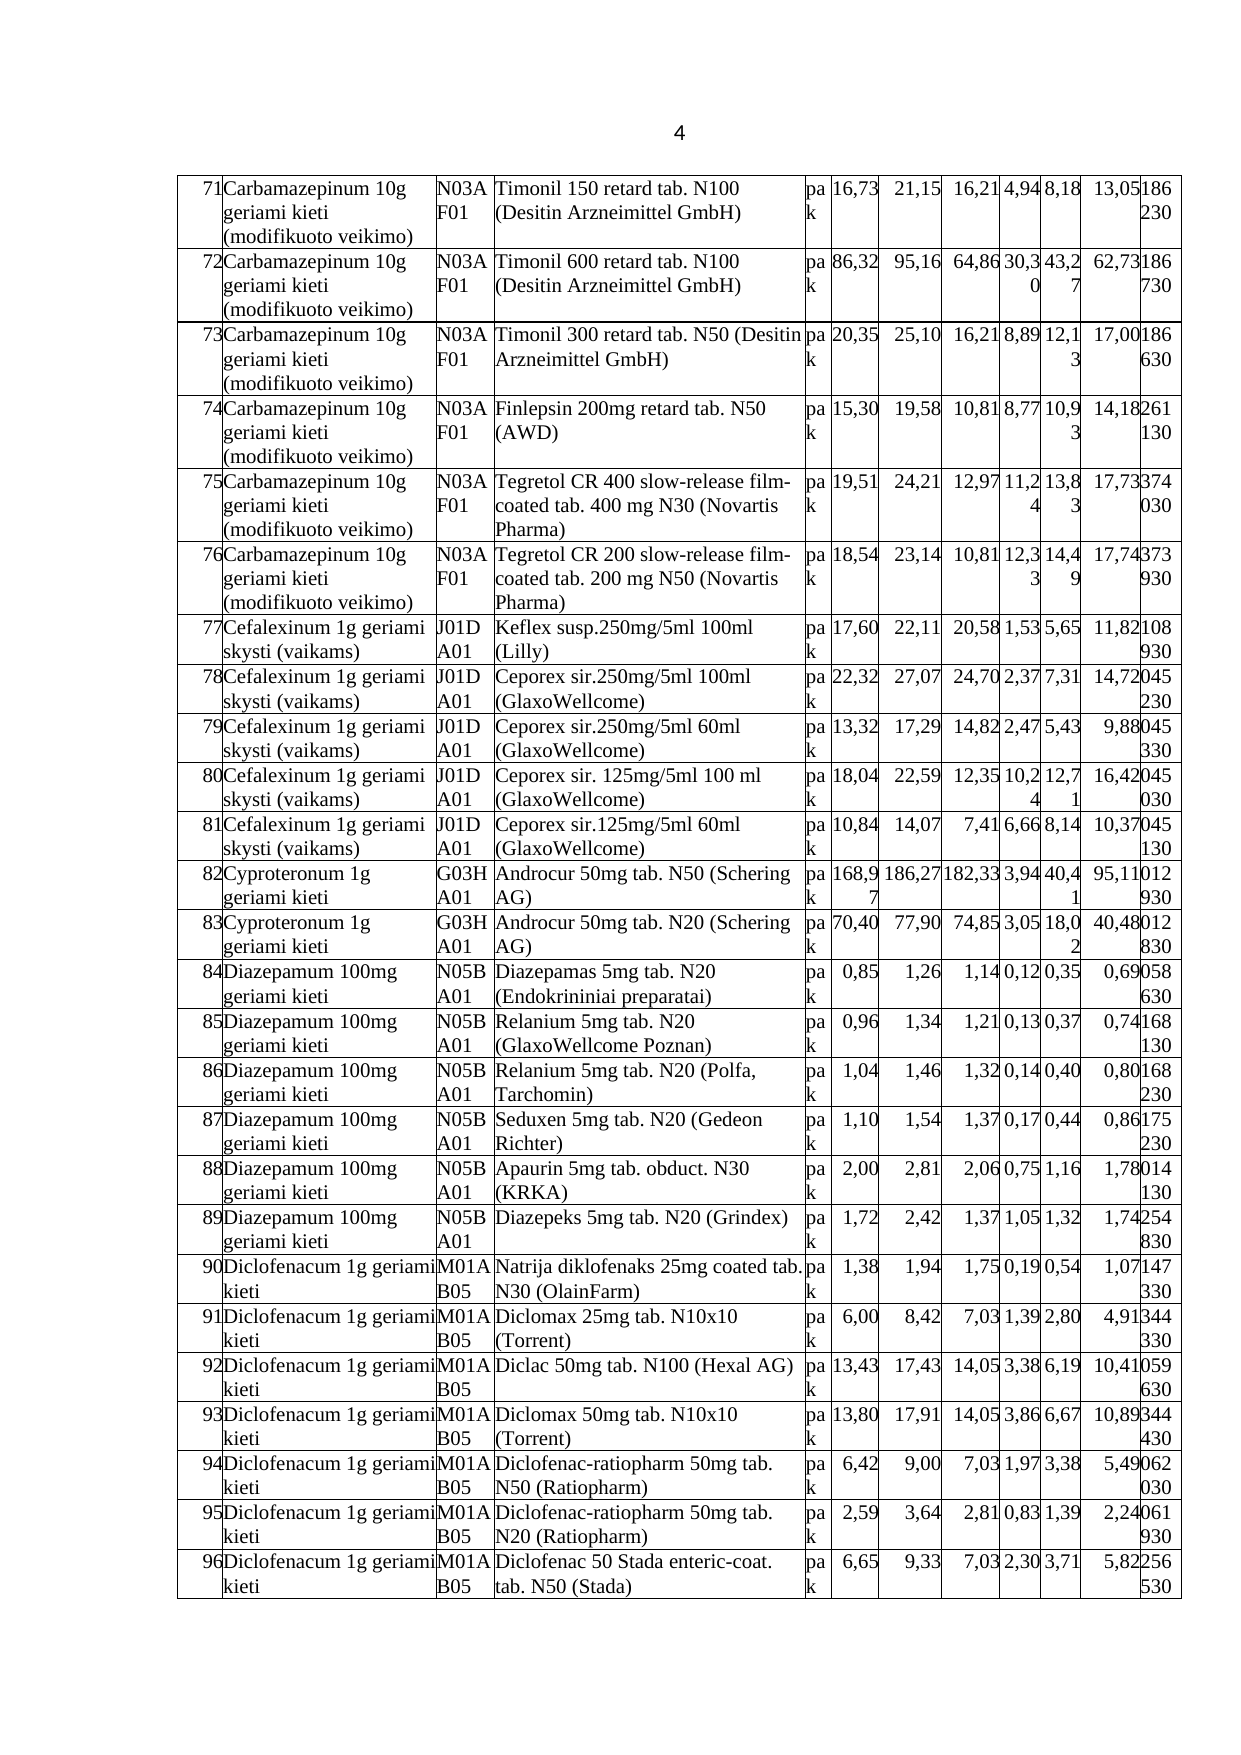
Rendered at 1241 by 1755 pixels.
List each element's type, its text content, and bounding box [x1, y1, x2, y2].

table_cell 3,64 [879, 1500, 941, 1548]
table_cell 1,39 [1000, 1304, 1040, 1352]
table_cell M01AB05 [437, 1353, 494, 1401]
table_cell Relanium 5mg tab. N20 (Polfa, Tarchomin) [495, 1058, 805, 1106]
table_cell Natrija diklofenaks 25mg coated tab. N30 (OlainFarm) [495, 1255, 805, 1303]
table_cell 0,85 [832, 960, 878, 1008]
table_cell 12,35 [942, 763, 999, 811]
table_cell 168,97 [832, 861, 878, 909]
table_cell 1,16 [1041, 1156, 1080, 1204]
table_cell 16,21 [942, 323, 999, 394]
table_cell 2,24 [1081, 1500, 1140, 1548]
table_cell Diazepamum 100mg geriami kieti [223, 1107, 436, 1155]
table_cell 22,11 [879, 615, 941, 663]
table_cell pak [806, 1353, 831, 1401]
table_cell 1,21 [942, 1009, 999, 1057]
table_cell 1,75 [942, 1255, 999, 1303]
table_cell Diclomax 25mg tab. N10x10 (Torrent) [495, 1304, 805, 1352]
table_cell Keflex susp.250mg/5ml 100ml (Lilly) [495, 615, 805, 663]
table_cell 19,51 [832, 469, 878, 541]
table_cell Ceporex sir.250mg/5ml 60ml (GlaxoWellcome) [495, 714, 805, 762]
table_cell 79 [178, 714, 222, 762]
table_cell Diclofenacum 1g geriami kieti [223, 1550, 436, 1598]
table_cell 0,13 [1000, 1009, 1040, 1057]
table_cell 86,32 [832, 249, 878, 321]
table_cell 77 [178, 615, 222, 663]
table_cell M01AB05 [437, 1255, 494, 1303]
table_cell 3,86 [1000, 1402, 1040, 1450]
table_cell 90 [178, 1255, 222, 1303]
table_cell 1,37 [942, 1205, 999, 1253]
table_cell 147330 [1141, 1255, 1181, 1303]
table_cell 6,00 [832, 1304, 878, 1352]
table_cell 75 [178, 469, 222, 541]
table_cell 22,32 [832, 665, 878, 713]
table_cell 88 [178, 1156, 222, 1204]
table_cell 9,88 [1081, 714, 1140, 762]
table_cell 045030 [1141, 763, 1181, 811]
table_cell 10,37 [1081, 812, 1140, 860]
table_cell 10,81 [942, 542, 999, 614]
table_cell 12,97 [942, 469, 999, 541]
table_cell 062030 [1141, 1451, 1181, 1499]
table_cell 1,26 [879, 960, 941, 1008]
table_cell 83 [178, 910, 222, 958]
table_cell J01DA01 [437, 812, 494, 860]
table_cell pak [806, 1550, 831, 1598]
table_cell 045130 [1141, 812, 1181, 860]
table_cell Carbamazepinum 10g geriami kieti (modifikuoto veikimo) [223, 176, 436, 248]
table_cell 186630 [1141, 323, 1181, 394]
table_cell Carbamazepinum 10g geriami kieti (modifikuoto veikimo) [223, 249, 436, 321]
table_cell M01AB05 [437, 1500, 494, 1548]
table_cell 10,24 [1000, 763, 1040, 811]
table_cell 186730 [1141, 249, 1181, 321]
table_cell 12,33 [1000, 542, 1040, 614]
table_cell Diclomax 50mg tab. N10x10 (Torrent) [495, 1402, 805, 1450]
table_cell pak [806, 1009, 831, 1057]
table_cell 76 [178, 542, 222, 614]
table_cell N03AF01 [437, 469, 494, 541]
table_cell 71 [178, 176, 222, 248]
table_cell N03AF01 [437, 323, 494, 394]
table_cell Diclofenac 50 Stada enteric-coat. tab. N50 (Stada) [495, 1550, 805, 1598]
table_cell 012930 [1141, 861, 1181, 909]
table_cell J01DA01 [437, 763, 494, 811]
table_cell 10,84 [832, 812, 878, 860]
table_cell 5,82 [1081, 1550, 1140, 1598]
table_cell Timonil 150 retard tab. N100 (Desitin Arzneimittel GmbH) [495, 176, 805, 248]
table_cell 18,02 [1041, 910, 1080, 958]
table_cell N05BA01 [437, 1107, 494, 1155]
table_cell 0,17 [1000, 1107, 1040, 1155]
table_cell pak [806, 763, 831, 811]
table_cell 108930 [1141, 615, 1181, 663]
table_cell Diazepamum 100mg geriami kieti [223, 1156, 436, 1204]
table_cell N03AF01 [437, 176, 494, 248]
table_cell 1,94 [879, 1255, 941, 1303]
table_cell 182,33 [942, 861, 999, 909]
table_cell 7,03 [942, 1550, 999, 1598]
table_cell 344430 [1141, 1402, 1181, 1450]
table_cell 6,67 [1041, 1402, 1080, 1450]
table_cell 14,05 [942, 1353, 999, 1401]
table_cell 254830 [1141, 1205, 1181, 1253]
table_cell 10,41 [1081, 1353, 1140, 1401]
table_cell 168130 [1141, 1009, 1181, 1057]
table_cell N03AF01 [437, 396, 494, 468]
table_cell 73 [178, 323, 222, 394]
table_cell pak [806, 1304, 831, 1352]
table_cell 13,32 [832, 714, 878, 762]
table_cell 3,38 [1000, 1353, 1040, 1401]
table_cell 8,77 [1000, 396, 1040, 468]
table_cell 14,18 [1081, 396, 1140, 468]
table_cell Androcur 50mg tab. N50 (Schering AG) [495, 861, 805, 909]
table_cell N05BA01 [437, 1009, 494, 1057]
table_cell 0,37 [1041, 1009, 1080, 1057]
table_cell pak [806, 542, 831, 614]
table_cell 6,42 [832, 1451, 878, 1499]
table_cell 82 [178, 861, 222, 909]
table_cell 8,18 [1041, 176, 1080, 248]
table_cell 0,74 [1081, 1009, 1140, 1057]
table_cell 24,70 [942, 665, 999, 713]
table_cell 10,89 [1081, 1402, 1140, 1450]
table_cell 0,12 [1000, 960, 1040, 1008]
table_cell 1,38 [832, 1255, 878, 1303]
table_cell 86 [178, 1058, 222, 1106]
table_cell pak [806, 396, 831, 468]
table_cell N03AF01 [437, 249, 494, 321]
table_cell 78 [178, 665, 222, 713]
table_cell 18,54 [832, 542, 878, 614]
table_cell Diazepamum 100mg geriami kieti [223, 960, 436, 1008]
table_cell 13,80 [832, 1402, 878, 1450]
table_cell J01DA01 [437, 714, 494, 762]
table_cell 186230 [1141, 176, 1181, 248]
table_cell 373930 [1141, 542, 1181, 614]
table_cell 2,42 [879, 1205, 941, 1253]
table_cell 2,37 [1000, 665, 1040, 713]
table_cell 7,41 [942, 812, 999, 860]
table_cell 2,59 [832, 1500, 878, 1548]
table_cell 059630 [1141, 1353, 1181, 1401]
table_cell 2,81 [942, 1500, 999, 1548]
table_cell 5,65 [1041, 615, 1080, 663]
table_cell Androcur 50mg tab. N20 (Schering AG) [495, 910, 805, 958]
table_cell 24,21 [879, 469, 941, 541]
table_cell 5,43 [1041, 714, 1080, 762]
table_cell 3,71 [1041, 1550, 1080, 1598]
table_cell Diazepamum 100mg geriami kieti [223, 1058, 436, 1106]
table_cell 74,85 [942, 910, 999, 958]
table_cell 20,58 [942, 615, 999, 663]
table_cell Finlepsin 200mg retard tab. N50 (AWD) [495, 396, 805, 468]
table_cell 95 [178, 1500, 222, 1548]
table_cell 1,72 [832, 1205, 878, 1253]
table_cell 1,07 [1081, 1255, 1140, 1303]
table_cell 2,30 [1000, 1550, 1040, 1598]
table_cell 0,44 [1041, 1107, 1080, 1155]
table_cell pak [806, 861, 831, 909]
table_cell Diclofenacum 1g geriami kieti [223, 1304, 436, 1352]
table_cell 25,10 [879, 323, 941, 394]
table_cell pak [806, 1205, 831, 1253]
table_cell 0,69 [1081, 960, 1140, 1008]
table_cell 18,04 [832, 763, 878, 811]
table_cell 1,46 [879, 1058, 941, 1106]
table_cell G03HA01 [437, 861, 494, 909]
table_cell 0,40 [1041, 1058, 1080, 1106]
table_cell Diclofenacum 1g geriami kieti [223, 1451, 436, 1499]
table_cell pak [806, 910, 831, 958]
table_cell 6,19 [1041, 1353, 1080, 1401]
table_cell 1,39 [1041, 1500, 1080, 1548]
table_cell 0,35 [1041, 960, 1080, 1008]
table_cell 6,66 [1000, 812, 1040, 860]
table_cell M01AB05 [437, 1402, 494, 1450]
table_cell 0,75 [1000, 1156, 1040, 1204]
table_cell 11,82 [1081, 615, 1140, 663]
table_cell 2,06 [942, 1156, 999, 1204]
table_cell N05BA01 [437, 1058, 494, 1106]
table_cell Relanium 5mg tab. N20 (GlaxoWellcome Poznan) [495, 1009, 805, 1057]
table_cell 19,58 [879, 396, 941, 468]
table_cell 0,83 [1000, 1500, 1040, 1548]
table_cell 93 [178, 1402, 222, 1450]
table_cell 7,03 [942, 1451, 999, 1499]
table_cell 058630 [1141, 960, 1181, 1008]
table_cell 16,21 [942, 176, 999, 248]
table_cell pak [806, 1402, 831, 1450]
table_cell Cyproteronum 1g geriami kieti [223, 861, 436, 909]
table_cell 17,91 [879, 1402, 941, 1450]
table_cell Diclac 50mg tab. N100 (Hexal AG) [495, 1353, 805, 1401]
table_cell pak [806, 960, 831, 1008]
table_cell pak [806, 1255, 831, 1303]
table_cell pak [806, 1500, 831, 1548]
table_cell 17,73 [1081, 469, 1140, 541]
table_cell 7,03 [942, 1304, 999, 1352]
table_cell 6,65 [832, 1550, 878, 1598]
table_cell 1,04 [832, 1058, 878, 1106]
table_cell pak [806, 249, 831, 321]
table_cell 1,10 [832, 1107, 878, 1155]
table_cell 2,81 [879, 1156, 941, 1204]
table_cell pak [806, 812, 831, 860]
table_cell 0,14 [1000, 1058, 1040, 1106]
table_cell 96 [178, 1550, 222, 1598]
table_cell pak [806, 615, 831, 663]
table_cell 374030 [1141, 469, 1181, 541]
table_cell 95,16 [879, 249, 941, 321]
table_cell Timonil 300 retard tab. N50 (Desitin Arzneimittel GmbH) [495, 323, 805, 394]
table_cell 1,78 [1081, 1156, 1140, 1204]
table_cell 16,42 [1081, 763, 1140, 811]
table_cell 72 [178, 249, 222, 321]
table_cell 17,29 [879, 714, 941, 762]
table_cell Diclofenacum 1g geriami kieti [223, 1500, 436, 1548]
table_cell 12,13 [1041, 323, 1080, 394]
table_cell Cefalexinum 1g geriami skysti (vaikams) [223, 714, 436, 762]
table_cell Diclofenac-ratiopharm 50mg tab. N20 (Ratiopharm) [495, 1500, 805, 1548]
table_cell M01AB05 [437, 1304, 494, 1352]
table_cell Diclofenacum 1g geriami kieti [223, 1353, 436, 1401]
table_cell 186,27 [879, 861, 941, 909]
table_cell 1,54 [879, 1107, 941, 1155]
table_cell 64,86 [942, 249, 999, 321]
table_cell Diclofenac-ratiopharm 50mg tab. N50 (Ratiopharm) [495, 1451, 805, 1499]
table_cell 27,07 [879, 665, 941, 713]
table_cell 17,74 [1081, 542, 1140, 614]
table_cell Diazepeks 5mg tab. N20 (Grindex) [495, 1205, 805, 1253]
table_cell Diclofenacum 1g geriami kieti [223, 1402, 436, 1450]
table_cell Diazepamum 100mg geriami kieti [223, 1009, 436, 1057]
table_cell 0,54 [1041, 1255, 1080, 1303]
table_cell 9,00 [879, 1451, 941, 1499]
table_cell 1,37 [942, 1107, 999, 1155]
table_cell 0,19 [1000, 1255, 1040, 1303]
table_cell 4,94 [1000, 176, 1040, 248]
table_cell 344330 [1141, 1304, 1181, 1352]
table_cell 261130 [1141, 396, 1181, 468]
table_cell J01DA01 [437, 615, 494, 663]
table_cell Cefalexinum 1g geriami skysti (vaikams) [223, 812, 436, 860]
table_cell 17,43 [879, 1353, 941, 1401]
table_cell 13,05 [1081, 176, 1140, 248]
table_cell pak [806, 714, 831, 762]
table_cell 061930 [1141, 1500, 1181, 1548]
table_cell pak [806, 1451, 831, 1499]
table_cell pak [806, 1058, 831, 1106]
table_cell 94 [178, 1451, 222, 1499]
table_cell 7,31 [1041, 665, 1080, 713]
table_cell 1,14 [942, 960, 999, 1008]
table_cell J01DA01 [437, 665, 494, 713]
table_cell 1,97 [1000, 1451, 1040, 1499]
table_cell 17,60 [832, 615, 878, 663]
table_cell Timonil 600 retard tab. N100 (Desitin Arzneimittel GmbH) [495, 249, 805, 321]
table_cell 10,81 [942, 396, 999, 468]
table_cell G03HA01 [437, 910, 494, 958]
table_cell 23,14 [879, 542, 941, 614]
table_cell 0,80 [1081, 1058, 1140, 1106]
table_cell 11,24 [1000, 469, 1040, 541]
table_cell 9,33 [879, 1550, 941, 1598]
table_cell 14,82 [942, 714, 999, 762]
table_cell 14,72 [1081, 665, 1140, 713]
table_cell N05BA01 [437, 1156, 494, 1204]
table_cell 2,00 [832, 1156, 878, 1204]
table_cell 74 [178, 396, 222, 468]
table_cell 1,05 [1000, 1205, 1040, 1253]
table_cell Diazepamum 100mg geriami kieti [223, 1205, 436, 1253]
table_cell Ceporex sir.125mg/5ml 60ml (GlaxoWellcome) [495, 812, 805, 860]
table_cell pak [806, 323, 831, 394]
table_cell N03AF01 [437, 542, 494, 614]
table_cell 22,59 [879, 763, 941, 811]
table_cell 15,30 [832, 396, 878, 468]
table_cell Diclofenacum 1g geriami kieti [223, 1255, 436, 1303]
table_cell Ceporex sir.250mg/5ml 100ml (GlaxoWellcome) [495, 665, 805, 713]
table_cell Cefalexinum 1g geriami skysti (vaikams) [223, 615, 436, 663]
table_cell 70,40 [832, 910, 878, 958]
table_cell 16,73 [832, 176, 878, 248]
table_cell 95,11 [1081, 861, 1140, 909]
table_cell 17,00 [1081, 323, 1140, 394]
table_cell 8,14 [1041, 812, 1080, 860]
table_cell 77,90 [879, 910, 941, 958]
table_cell 3,94 [1000, 861, 1040, 909]
table_cell 1,53 [1000, 615, 1040, 663]
table_cell M01AB05 [437, 1451, 494, 1499]
table_cell 2,80 [1041, 1304, 1080, 1352]
table_cell 14,49 [1041, 542, 1080, 614]
table_cell M01AB05 [437, 1550, 494, 1598]
table_cell 012830 [1141, 910, 1181, 958]
table_cell 20,35 [832, 323, 878, 394]
table_cell 1,32 [942, 1058, 999, 1106]
table_cell Carbamazepinum 10g geriami kieti (modifikuoto veikimo) [223, 469, 436, 541]
table_cell Carbamazepinum 10g geriami kieti (modifikuoto veikimo) [223, 323, 436, 394]
table_cell 045330 [1141, 714, 1181, 762]
table_cell 5,49 [1081, 1451, 1140, 1499]
table_cell 21,15 [879, 176, 941, 248]
table_cell 3,38 [1041, 1451, 1080, 1499]
table_cell 40,41 [1041, 861, 1080, 909]
table_cell 8,42 [879, 1304, 941, 1352]
table_cell 3,05 [1000, 910, 1040, 958]
table_cell 0,96 [832, 1009, 878, 1057]
table_cell 84 [178, 960, 222, 1008]
table_cell 014130 [1141, 1156, 1181, 1204]
table_cell 045230 [1141, 665, 1181, 713]
table_cell Cyproteronum 1g geriami kieti [223, 910, 436, 958]
table_cell 81 [178, 812, 222, 860]
table_cell Carbamazepinum 10g geriami kieti (modifikuoto veikimo) [223, 542, 436, 614]
table_cell 85 [178, 1009, 222, 1057]
table_cell 1,32 [1041, 1205, 1080, 1253]
table_cell Diazepamas 5mg tab. N20 (Endokrininiai preparatai) [495, 960, 805, 1008]
table_cell 87 [178, 1107, 222, 1155]
table_cell 30,30 [1000, 249, 1040, 321]
table_cell 62,73 [1081, 249, 1140, 321]
table_cell 92 [178, 1353, 222, 1401]
table_cell 40,48 [1081, 910, 1140, 958]
table_cell 43,27 [1041, 249, 1080, 321]
table_cell Apaurin 5mg tab. obduct. N30 (KRKA) [495, 1156, 805, 1204]
table_cell 1,34 [879, 1009, 941, 1057]
table_cell 0,86 [1081, 1107, 1140, 1155]
table_cell 8,89 [1000, 323, 1040, 394]
table_cell 89 [178, 1205, 222, 1253]
table_cell Carbamazepinum 10g geriami kieti (modifikuoto veikimo) [223, 396, 436, 468]
table_cell 14,05 [942, 1402, 999, 1450]
table_cell 91 [178, 1304, 222, 1352]
table_cell Cefalexinum 1g geriami skysti (vaikams) [223, 665, 436, 713]
table_cell pak [806, 1107, 831, 1155]
table_cell pak [806, 1156, 831, 1204]
table_cell 13,43 [832, 1353, 878, 1401]
table_cell 175230 [1141, 1107, 1181, 1155]
table_cell pak [806, 665, 831, 713]
table_cell pak [806, 469, 831, 541]
table_cell 10,93 [1041, 396, 1080, 468]
table_cell Tegretol CR 200 slow-release film-coated tab. 200 mg N50 (Novartis Pharma) [495, 542, 805, 614]
table_cell 12,71 [1041, 763, 1080, 811]
table_cell N05BA01 [437, 1205, 494, 1253]
table_cell Cefalexinum 1g geriami skysti (vaikams) [223, 763, 436, 811]
table_cell Seduxen 5mg tab. N20 (Gedeon Richter) [495, 1107, 805, 1155]
table_cell 256530 [1141, 1550, 1181, 1598]
table_cell 13,83 [1041, 469, 1080, 541]
table_cell 1,74 [1081, 1205, 1140, 1253]
table_cell 2,47 [1000, 714, 1040, 762]
table_cell pak [806, 176, 831, 248]
table_cell 80 [178, 763, 222, 811]
table_cell 168230 [1141, 1058, 1181, 1106]
table_cell 14,07 [879, 812, 941, 860]
table_cell Tegretol CR 400 slow-release film-coated tab. 400 mg N30 (Novartis Pharma) [495, 469, 805, 541]
table_cell N05BA01 [437, 960, 494, 1008]
table_cell 4,91 [1081, 1304, 1140, 1352]
table_cell Ceporex sir. 125mg/5ml 100 ml (GlaxoWellcome) [495, 763, 805, 811]
